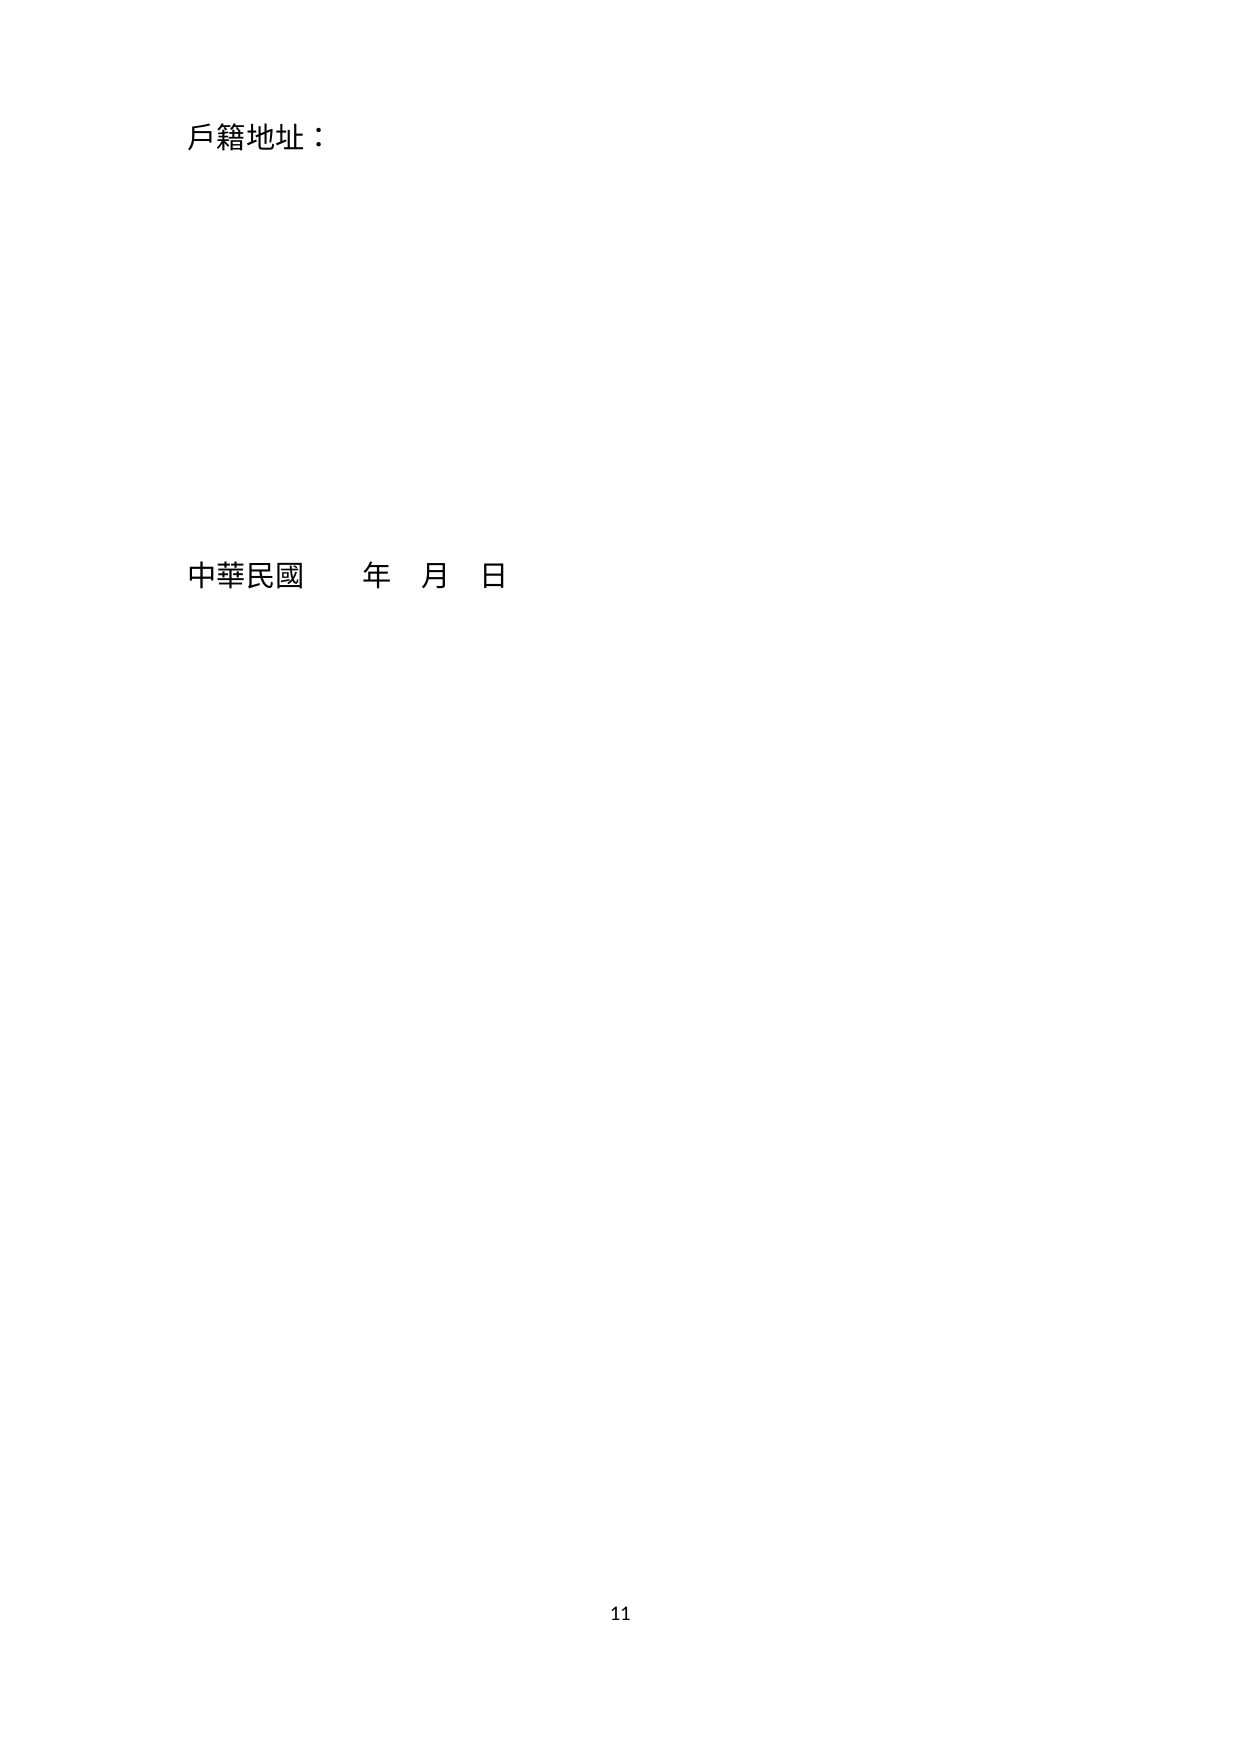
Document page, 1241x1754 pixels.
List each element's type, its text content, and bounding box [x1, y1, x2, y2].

text 戶籍地址： [187, 94, 1053, 157]
text 中華民國 年 月 日 [187, 532, 1053, 594]
